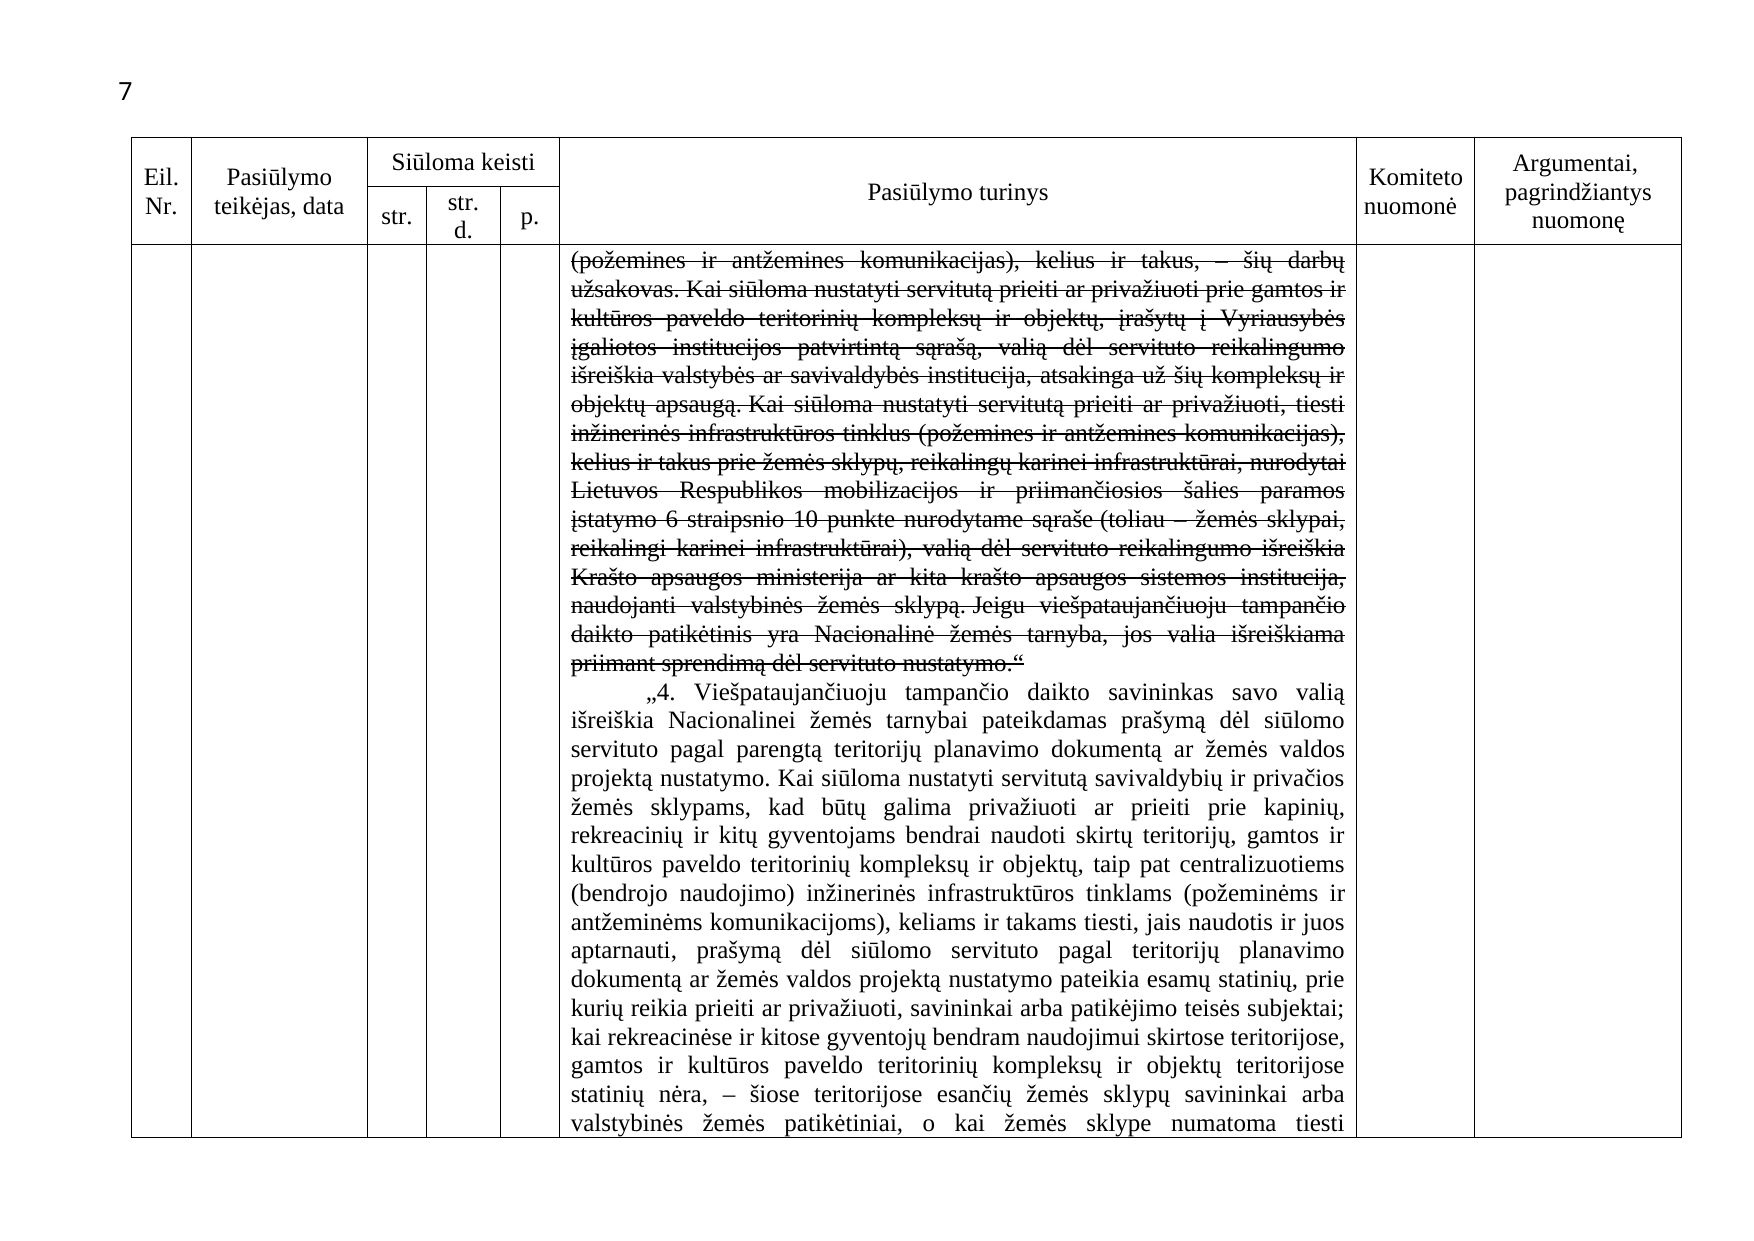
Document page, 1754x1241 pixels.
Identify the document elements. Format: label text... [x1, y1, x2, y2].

table_cell [1357, 245, 1474, 1137]
table_header Siūloma keisti [368, 138, 559, 186]
table_header Argumentai, pagrindžiantys nuomonę [1475, 138, 1681, 244]
table_header Eil. Nr. [132, 138, 191, 244]
table_cell str. d. [427, 187, 500, 244]
table_cell [192, 245, 367, 1137]
table_cell p. [501, 187, 559, 244]
table_header Komiteto nuomonė [1357, 138, 1474, 244]
table_header Pasiūlymo turinys [560, 138, 1356, 244]
table_cell (požemines ir antžemines komunikacijas), kelius ir takus, – šių darbų užsakovas. Kai siūloma nustatyti servitutą prieiti ar privažiuoti prie gamtos ir kultūros paveldo teritorinių kompleksų ir objektų, įrašytų į Vyriausybės įgaliotos institucijos patvirtintą sąrašą, valią dėl servituto reikalingumo išreiškia valstybės ar savivaldybės institucija, atsakinga už šių kompleksų ir objektų apsaugą. Kai siūloma nustatyti servitutą prieiti ar privažiuoti, tiesti inžinerinės infrastruktūros tinklus (požemines ir antžemines komunikacijas), kelius ir takus prie žemės sklypų, reikalingų karinei infrastruktūrai, nurodytai Lietuvos Respublikos mobilizacijos ir priimančiosios šalies paramos įstatymo 6 straipsnio 10 punkte nurodytame sąraše (toliau – žemės sklypai, reikalingi karinei infrastruktūrai), valią dėl servituto reikalingumo išreiškia Krašto apsaugos ministerija ar kita krašto apsaugos sistemos institucija, naudojanti valstybinės žemės sklypą. Jeigu viešpataujančiuoju tampančio daikto patikėtinis yra Nacionalinė žemės tarnyba, jos valia išreiškiama priimant sprendimą dėl servituto nustatymo.“ „4. Viešpataujančiuoju tampančio daikto savininkas savo valią išreiškia Nacionalinei žemės tarnybai pateikdamas prašymą dėl siūlomo servituto pagal parengtą teritorijų planavimo dokumentą ar žemės valdos projektą nustatymo. Kai siūloma nustatyti servitutą savivaldybių ir privačios žemės sklypams, kad būtų galima privažiuoti ar prieiti prie kapinių, rekreacinių ir kitų gyventojams bendrai naudoti skirtų teritorijų, gamtos ir kultūros paveldo teritorinių kompleksų ir objektų, taip pat centralizuotiems (bendrojo naudojimo) inžinerinės infrastruktūros tinklams (požeminėms ir antžeminėms komunikacijoms), keliams ir takams tiesti, jais naudotis ir juos aptarnauti, prašymą dėl siūlomo servituto pagal teritorijų planavimo dokumentą ar žemės valdos projektą nustatymo pateikia esamų statinių, prie kurių reikia prieiti ar privažiuoti, savininkai arba patikėjimo teisės subjektai; kai rekreacinėse ir kitose gyventojų bendram naudojimui skirtose teritorijose, gamtos ir kultūros paveldo teritorinių kompleksų ir objektų teritorijose statinių nėra, – šiose teritorijose esančių žemės sklypų savininkai arba valstybinės žemės patikėtiniai, o kai žemės sklype numatoma tiesti [560, 245, 1356, 1137]
table_header Pasiūlymo teikėjas, data [192, 138, 367, 244]
table_cell [427, 245, 500, 1137]
table_cell str. [368, 187, 426, 244]
table_cell [501, 245, 559, 1137]
table_cell [132, 245, 191, 1137]
table_cell [368, 245, 426, 1137]
table_cell [1475, 245, 1681, 1137]
